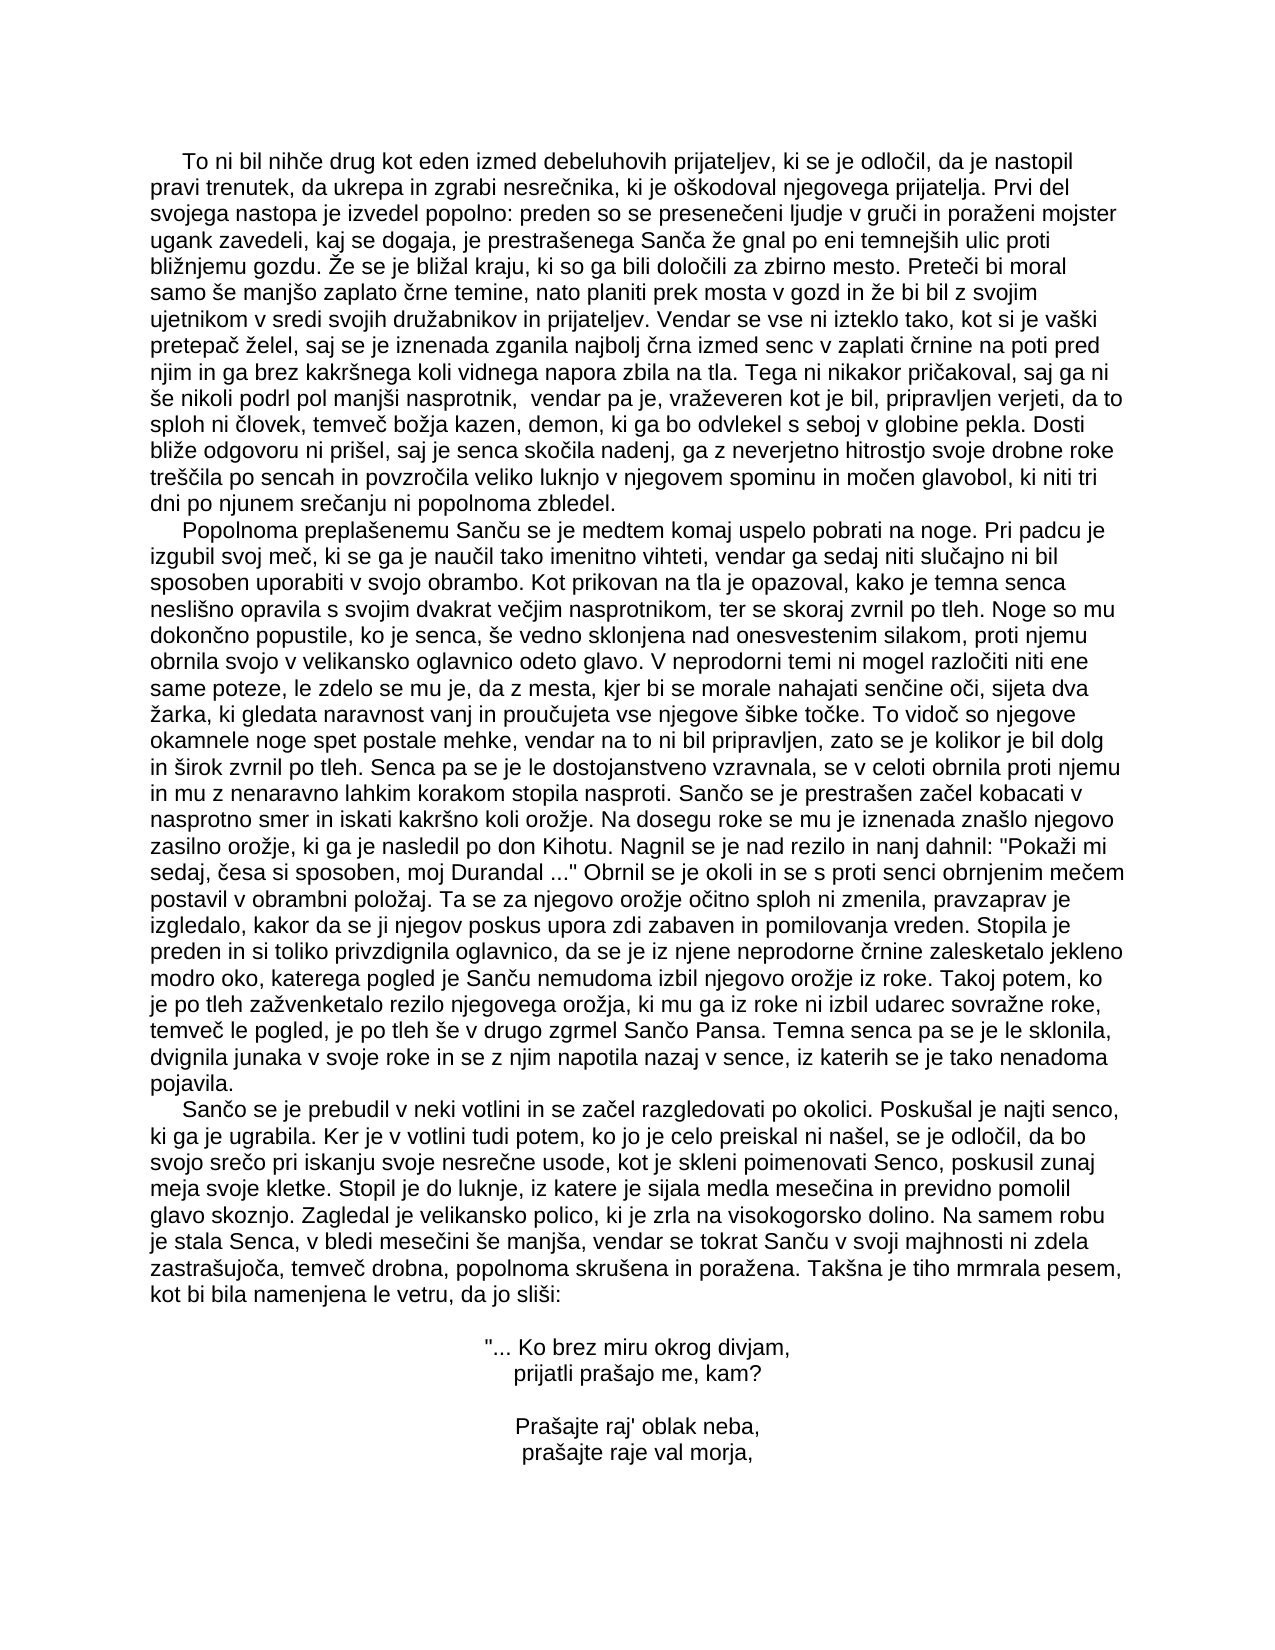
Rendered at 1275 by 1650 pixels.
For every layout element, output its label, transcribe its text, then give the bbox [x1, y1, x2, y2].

text "... Ko brez miru okrog divjam, [150, 1333, 1125, 1360]
text prijatli prašajo me, kam? [150, 1360, 1125, 1386]
text Sančo se je prebudil v neki votlini in se začel razgledovati po okolici. Poskušal je najti senco, ki ga je ugrabila. Ker je v votlini tudi potem, ko jo je celo preiskal ni našel, se je odločil, da bo svojo srečo pri iskanju svoje nesrečne usode, kot je skleni poimenovati Senco, poskusil zunaj meja svoje kletke. Stopil je do luknje, iz katere je sijala medla mesečina in previdno pomolil glavo skoznjo. Zagledal je velikansko polico, ki je zrla na visokogorsko dolino. Na samem robu je stala Senca, v bledi mesečini še manjša, vendar se tokrat Sanču v svoji majhnosti ni zdela zastrašujoča, temveč drobna, popolnoma skrušena in poražena. Takšna je tiho mrmrala pesem, kot bi bila namenjena le vetru, da jo sliši: [150, 1096, 1125, 1307]
text To ni bil nihče drug kot eden izmed debeluhovih prijateljev, ki se je odločil, da je nastopil pravi trenutek, da ukrepa in zgrabi nesrečnika, ki je oškodoval njegovega prijatelja. Prvi del svojega nastopa je izvedel popolno: preden so se presenečeni ljudje v gruči in poraženi mojster ugank zavedeli, kaj se dogaja, je prestrašenega Sanča že gnal po eni temnejših ulic proti bližnjemu gozdu. Že se je bližal kraju, ki so ga bili določili za zbirno mesto. Preteči bi moral samo še manjšo zaplato črne temine, nato planiti prek mosta v gozd in že bi bil z svojim ujetnikom v sredi svojih družabnikov in prijateljev. Vendar se vse ni izteklo tako, kot si je vaški pretepač želel, saj se je iznenada zganila najbolj črna izmed senc v zaplati črnine na poti pred njim in ga brez kakršnega koli vidnega napora zbila na tla. Tega ni nikakor pričakoval, saj ga ni še nikoli podrl pol manjši nasprotnik, vendar pa je, vraževeren kot je bil, pripravljen verjeti, da to sploh ni človek, temveč božja kazen, demon, ki ga bo odvlekel s seboj v globine pekla. Dosti bliže odgovoru ni prišel, saj je senca skočila nadenj, ga z neverjetno hitrostjo svoje drobne roke treščila po sencah in povzročila veliko luknjo v njegovem spominu in močen glavobol, ki niti tri dni po njunem srečanju ni popolnoma zbledel. [150, 148, 1125, 517]
text prašajte raje val morja, [150, 1439, 1125, 1465]
text Prašajte raj' oblak neba, [150, 1413, 1125, 1439]
text Popolnoma preplašenemu Sanču se je medtem komaj uspelo pobrati na noge. Pri padcu je izgubil svoj meč, ki se ga je naučil tako imenitno vihteti, vendar ga sedaj niti slučajno ni bil sposoben uporabiti v svojo obrambo. Kot prikovan na tla je opazoval, kako je temna senca neslišno opravila s svojim dvakrat večjim nasprotnikom, ter se skoraj zvrnil po tleh. Noge so mu dokončno popustile, ko je senca, še vedno sklonjena nad onesvestenim silakom, proti njemu obrnila svojo v velikansko oglavnico odeto glavo. V neprodorni temi ni mogel razločiti niti ene same poteze, le zdelo se mu je, da z mesta, kjer bi se morale nahajati senčine oči, sijeta dva žarka, ki gledata naravnost vanj in proučujeta vse njegove šibke točke. To vidoč so njegove okamnele noge spet postale mehke, vendar na to ni bil pripravljen, zato se je kolikor je bil dolg in širok zvrnil po tleh. Senca pa se je le dostojanstveno vzravnala, se v celoti obrnila proti njemu in mu z nenaravno lahkim korakom stopila nasproti. Sančo se je prestrašen začel kobacati v nasprotno smer in iskati kakršno koli orožje. Na dosegu roke se mu je iznenada znašlo njegovo zasilno orožje, ki ga je nasledil po don Kihotu. Nagnil se je nad rezilo in nanj dahnil: "Pokaži mi sedaj, česa si sposoben, moj Durandal ..." Obrnil se je okoli in se s proti senci obrnjenim mečem postavil v obrambni položaj. Ta se za njegovo orožje očitno sploh ni zmenila, pravzaprav je izgledalo, kakor da se ji njegov poskus upora zdi zabaven in pomilovanja vreden. Stopila je preden in si toliko privzdignila oglavnico, da se je iz njene neprodorne črnine zalesketalo jekleno modro oko, katerega pogled je Sanču nemudoma izbil njegovo orožje iz roke. Takoj potem, ko je po tleh zažvenketalo rezilo njegovega orožja, ki mu ga iz roke ni izbil udarec sovražne roke, temveč le pogled, je po tleh še v drugo zgrmel Sančo Pansa. Temna senca pa se je le sklonila, dvignila junaka v svoje roke in se z njim napotila nazaj v sence, iz katerih se je tako nenadoma pojavila. [150, 517, 1125, 1096]
